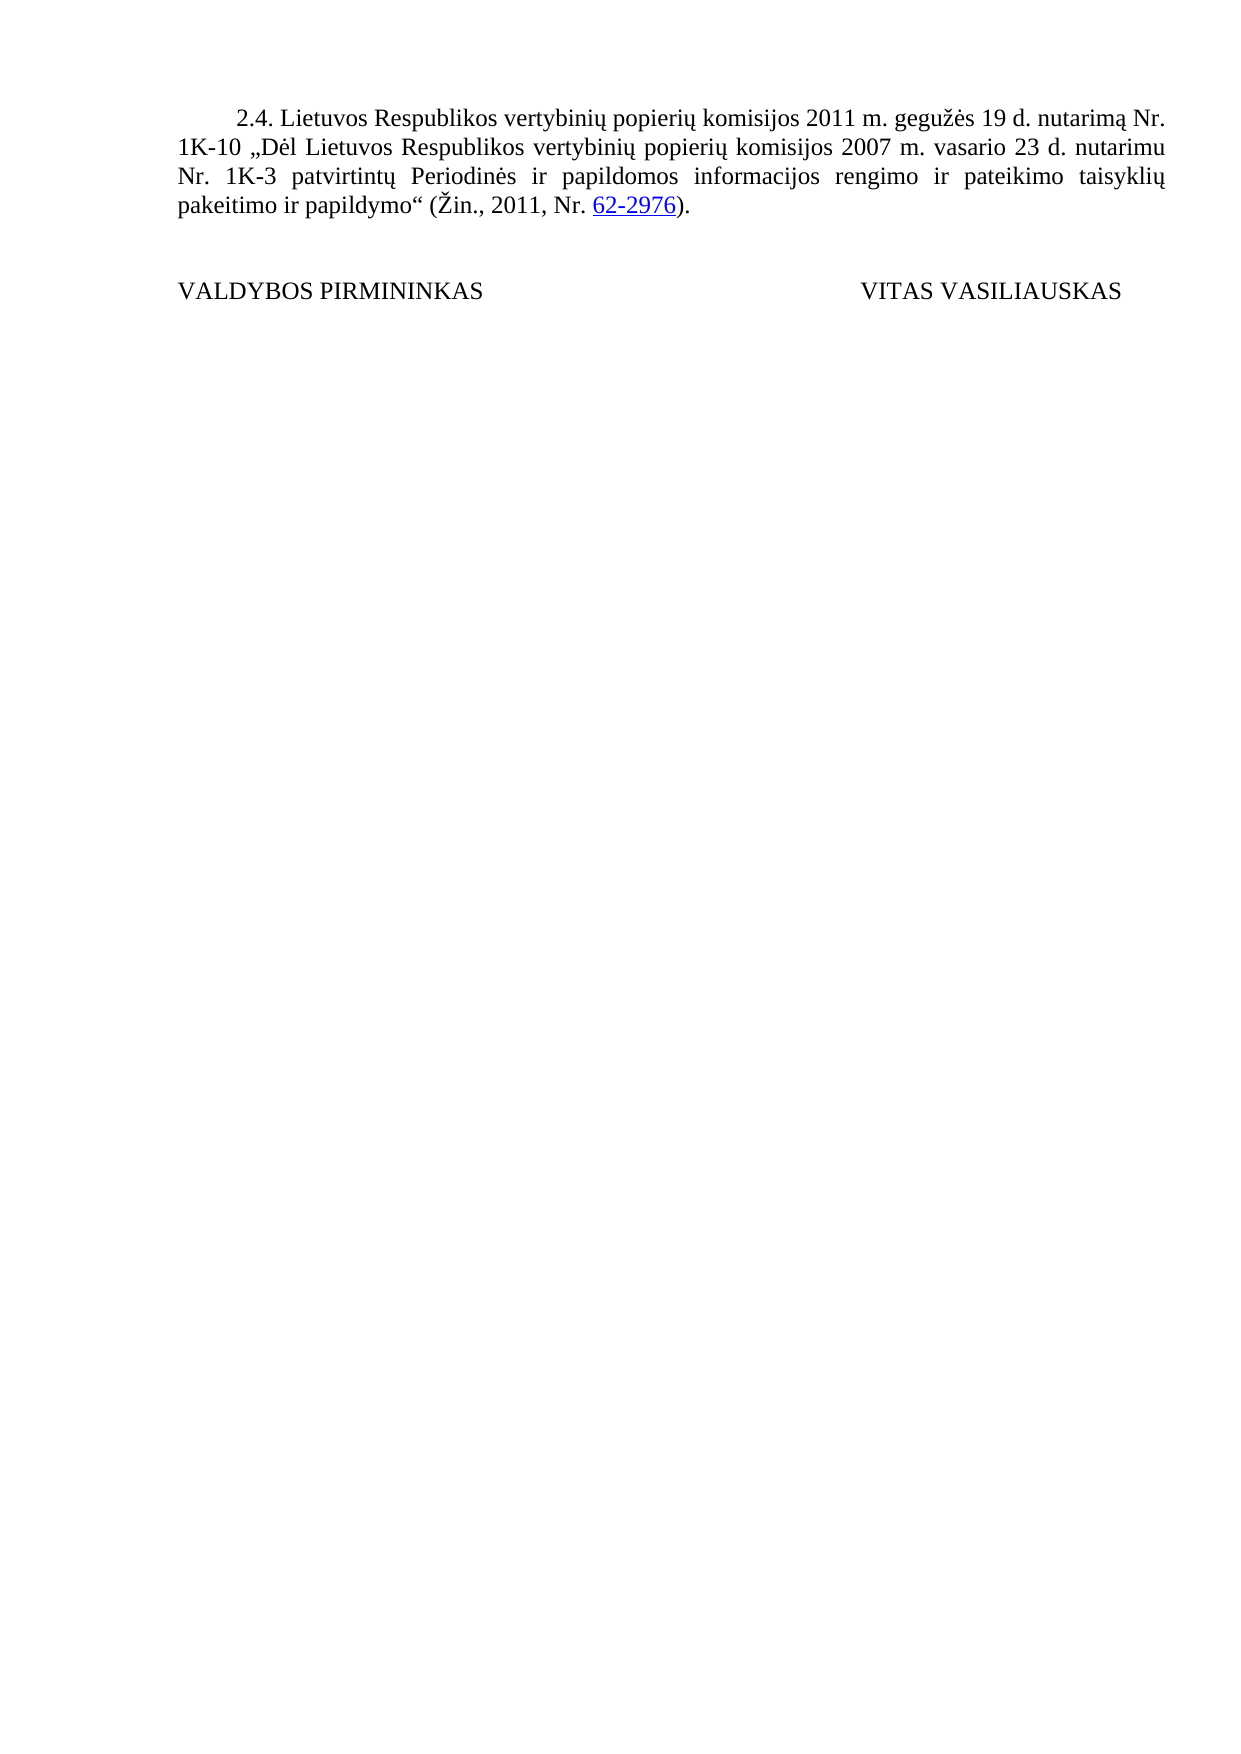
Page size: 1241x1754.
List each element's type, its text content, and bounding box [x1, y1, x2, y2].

text 2.4. Lietuvos Respublikos vertybinių popierių komisijos 2011 m. gegužės 19 d. nutarimą Nr. 1K-10 „Dėl Lietuvos Respublikos vertybinių popierių komisijos 2007 m. vasario 23 d. nutarimu Nr. 1K-3 patvirtintų Periodinės ir papildomos informacijos rengimo ir pateikimo taisyklių pakeitimo ir papildymo“ (Žin., 2011, Nr. 62-2976). [177, 103, 1166, 218]
text Valdybos pirmininkas Vitas Vasiliauskas [177, 276, 1166, 305]
